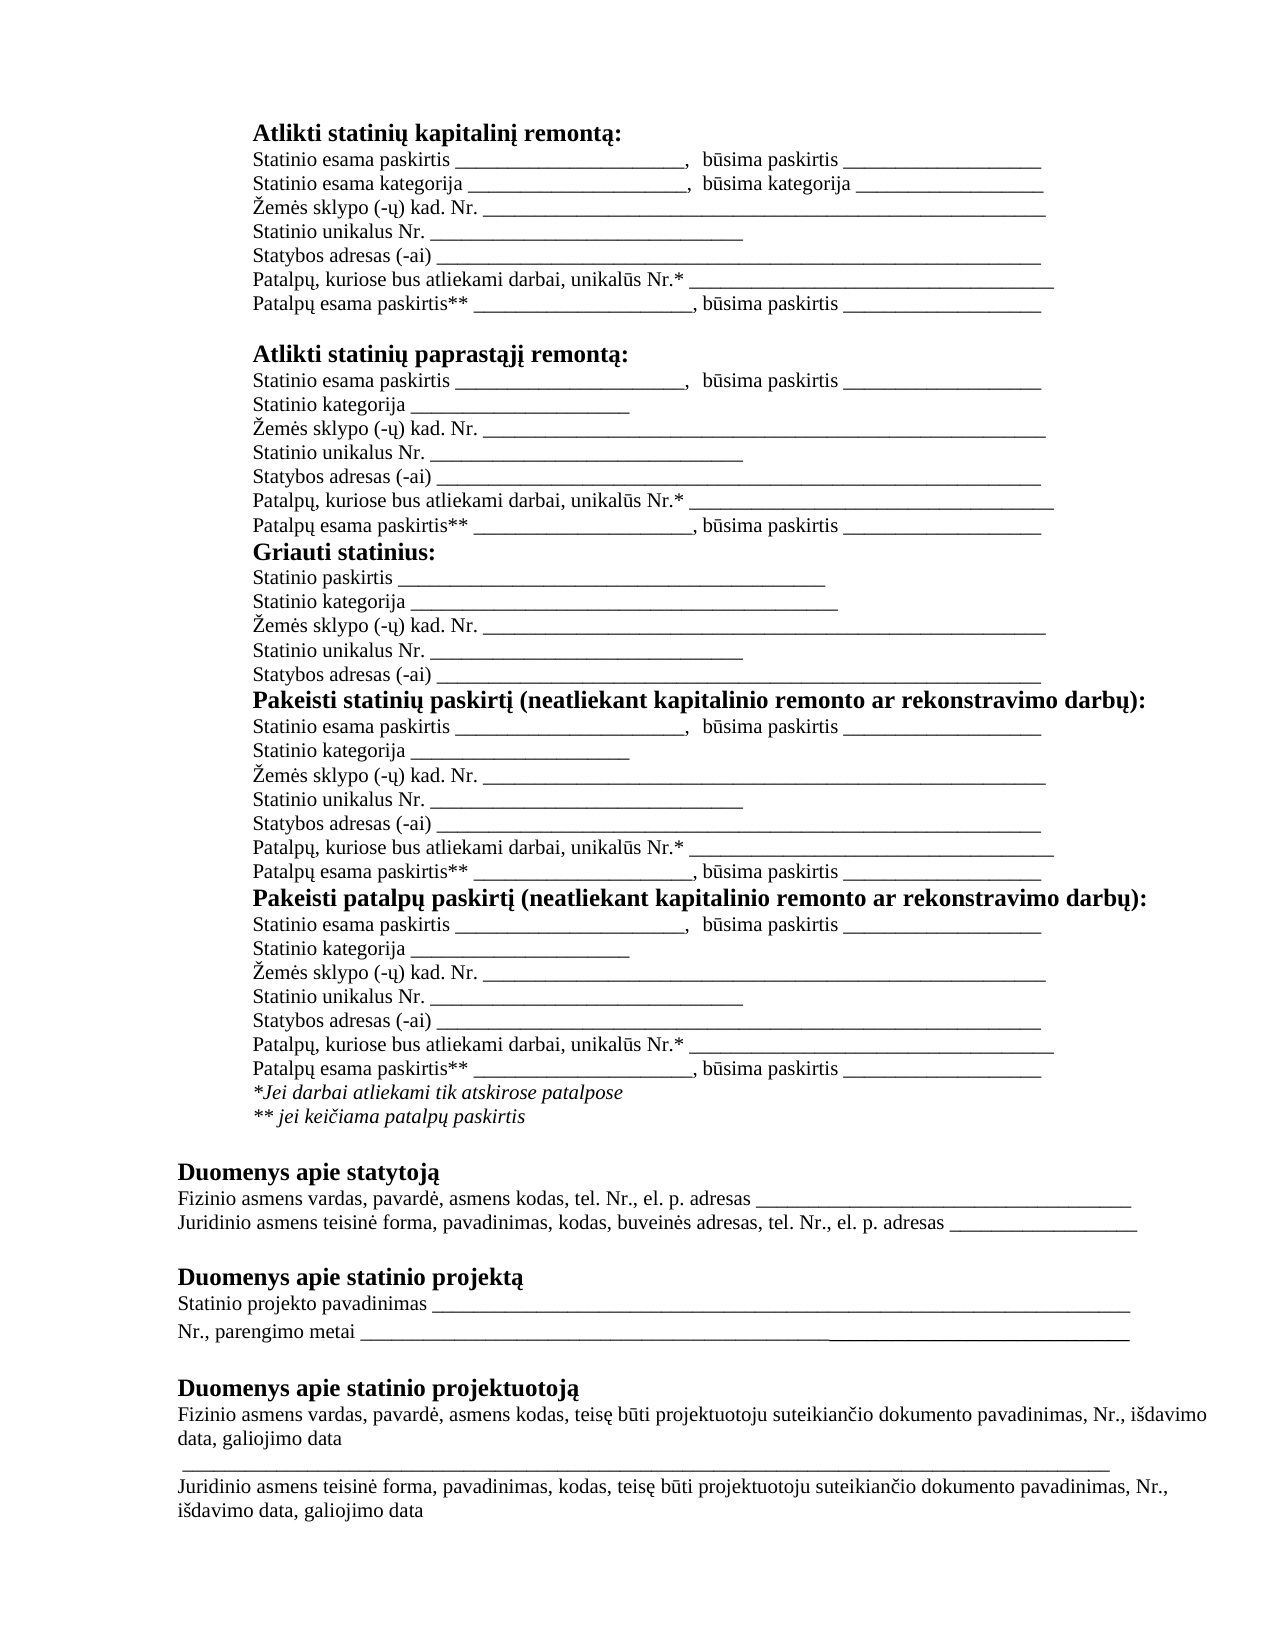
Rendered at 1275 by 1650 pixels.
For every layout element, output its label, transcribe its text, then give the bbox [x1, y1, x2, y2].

text Statinio esama paskirtis ______________________, būsima paskirtis ___________________ [177, 912, 1216, 936]
text Fizinio asmens vardas, pavardė, asmens kodas, tel. Nr., el. p. adresas ____________________________________ [177, 1186, 1216, 1210]
text Statinio unikalus Nr. ______________________________ [177, 440, 1216, 464]
text Griauti statinius: [177, 537, 1216, 565]
text ** jei keičiama patalpų paskirtis [177, 1104, 1216, 1128]
text Nr., parengimo metai _____________________________________________________________________ [177, 1315, 1216, 1344]
text Žemės sklypo (-ų) kad. Nr. ______________________________________________________ [177, 960, 1216, 984]
text _________________________________________________________________________________________ [177, 1450, 1216, 1474]
text Atlikti statinių kapitalinį remontą: [177, 118, 1216, 147]
text Patalpų esama paskirtis** _____________________, būsima paskirtis ___________________ [177, 1056, 1216, 1080]
text Žemės sklypo (-ų) kad. Nr. ______________________________________________________ [177, 762, 1216, 787]
text Statinio kategorija _____________________ [177, 738, 1216, 762]
text Statinio kategorija _____________________ [177, 936, 1216, 960]
text Statinio unikalus Nr. ______________________________ [177, 787, 1216, 811]
text Žemės sklypo (-ų) kad. Nr. ______________________________________________________ [177, 416, 1216, 440]
text Statinio unikalus Nr. ______________________________ [177, 637, 1216, 662]
text Patalpų esama paskirtis** _____________________, būsima paskirtis ___________________ [177, 291, 1216, 315]
text Statinio esama paskirtis ______________________, būsima paskirtis ___________________ [177, 368, 1216, 392]
text Statinio kategorija _____________________ [177, 392, 1216, 416]
text Patalpų, kuriose bus atliekami darbai, unikalūs Nr.* ___________________________________ [177, 267, 1216, 291]
text Žemės sklypo (-ų) kad. Nr. ______________________________________________________ [177, 613, 1216, 637]
text Statybos adresas (-ai) __________________________________________________________ [177, 243, 1216, 267]
text Statinio kategorija _________________________________________ [177, 589, 1216, 613]
text Juridinio asmens teisinė forma, pavadinimas, kodas, teisę būti projektuotoju suteikiančio dokumento pavadinimas, Nr., išdavimo data, galiojimo data [177, 1474, 1216, 1522]
text Žemės sklypo (-ų) kad. Nr. ______________________________________________________ [177, 195, 1216, 219]
text Patalpų, kuriose bus atliekami darbai, unikalūs Nr.* ___________________________________ [177, 835, 1216, 859]
text Duomenys apie statinio projektą [177, 1262, 1216, 1291]
text Patalpų, kuriose bus atliekami darbai, unikalūs Nr.* ___________________________________ [177, 1032, 1216, 1056]
text Statinio esama kategorija _____________________, būsima kategorija __________________ [177, 171, 1216, 195]
text Statybos adresas (-ai) __________________________________________________________ [177, 811, 1216, 835]
text Juridinio asmens teisinė forma, pavadinimas, kodas, buveinės adresas, tel. Nr., el. p. adresas __________________ [177, 1210, 1216, 1234]
text Patalpų, kuriose bus atliekami darbai, unikalūs Nr.* ___________________________________ [177, 488, 1216, 512]
text Statybos adresas (-ai) __________________________________________________________ [177, 1008, 1216, 1032]
text Statinio esama paskirtis ______________________, būsima paskirtis ___________________ [177, 147, 1216, 171]
text Fizinio asmens vardas, pavardė, asmens kodas, teisę būti projektuotoju suteikiančio dokumento pavadinimas, Nr., išdavimo data, galiojimo data [177, 1402, 1216, 1450]
text Statinio projekto pavadinimas ___________________________________________________________________ [177, 1291, 1216, 1315]
text Duomenys apie statytoją [177, 1157, 1216, 1186]
text Duomenys apie statinio projektuotoją [177, 1373, 1216, 1402]
text Statinio paskirtis _________________________________________ [177, 565, 1216, 589]
text Pakeisti statinių paskirtį (neatliekant kapitalinio remonto ar rekonstravimo darbų): [177, 686, 1216, 714]
text *Jei darbai atliekami tik atskirose patalpose [252, 1080, 1216, 1104]
text Pakeisti patalpų paskirtį (neatliekant kapitalinio remonto ar rekonstravimo darbų): [177, 883, 1216, 912]
text Patalpų esama paskirtis** _____________________, būsima paskirtis ___________________ [177, 859, 1216, 883]
text Atlikti statinių paprastąjį remontą: [177, 339, 1216, 368]
text Statinio esama paskirtis ______________________, būsima paskirtis ___________________ [177, 714, 1216, 738]
text Statybos adresas (-ai) __________________________________________________________ [177, 662, 1216, 686]
text Statybos adresas (-ai) __________________________________________________________ [177, 464, 1216, 488]
text Statinio unikalus Nr. ______________________________ [177, 984, 1216, 1008]
text Statinio unikalus Nr. ______________________________ [177, 219, 1216, 243]
text Patalpų esama paskirtis** _____________________, būsima paskirtis ___________________ [177, 512, 1216, 537]
